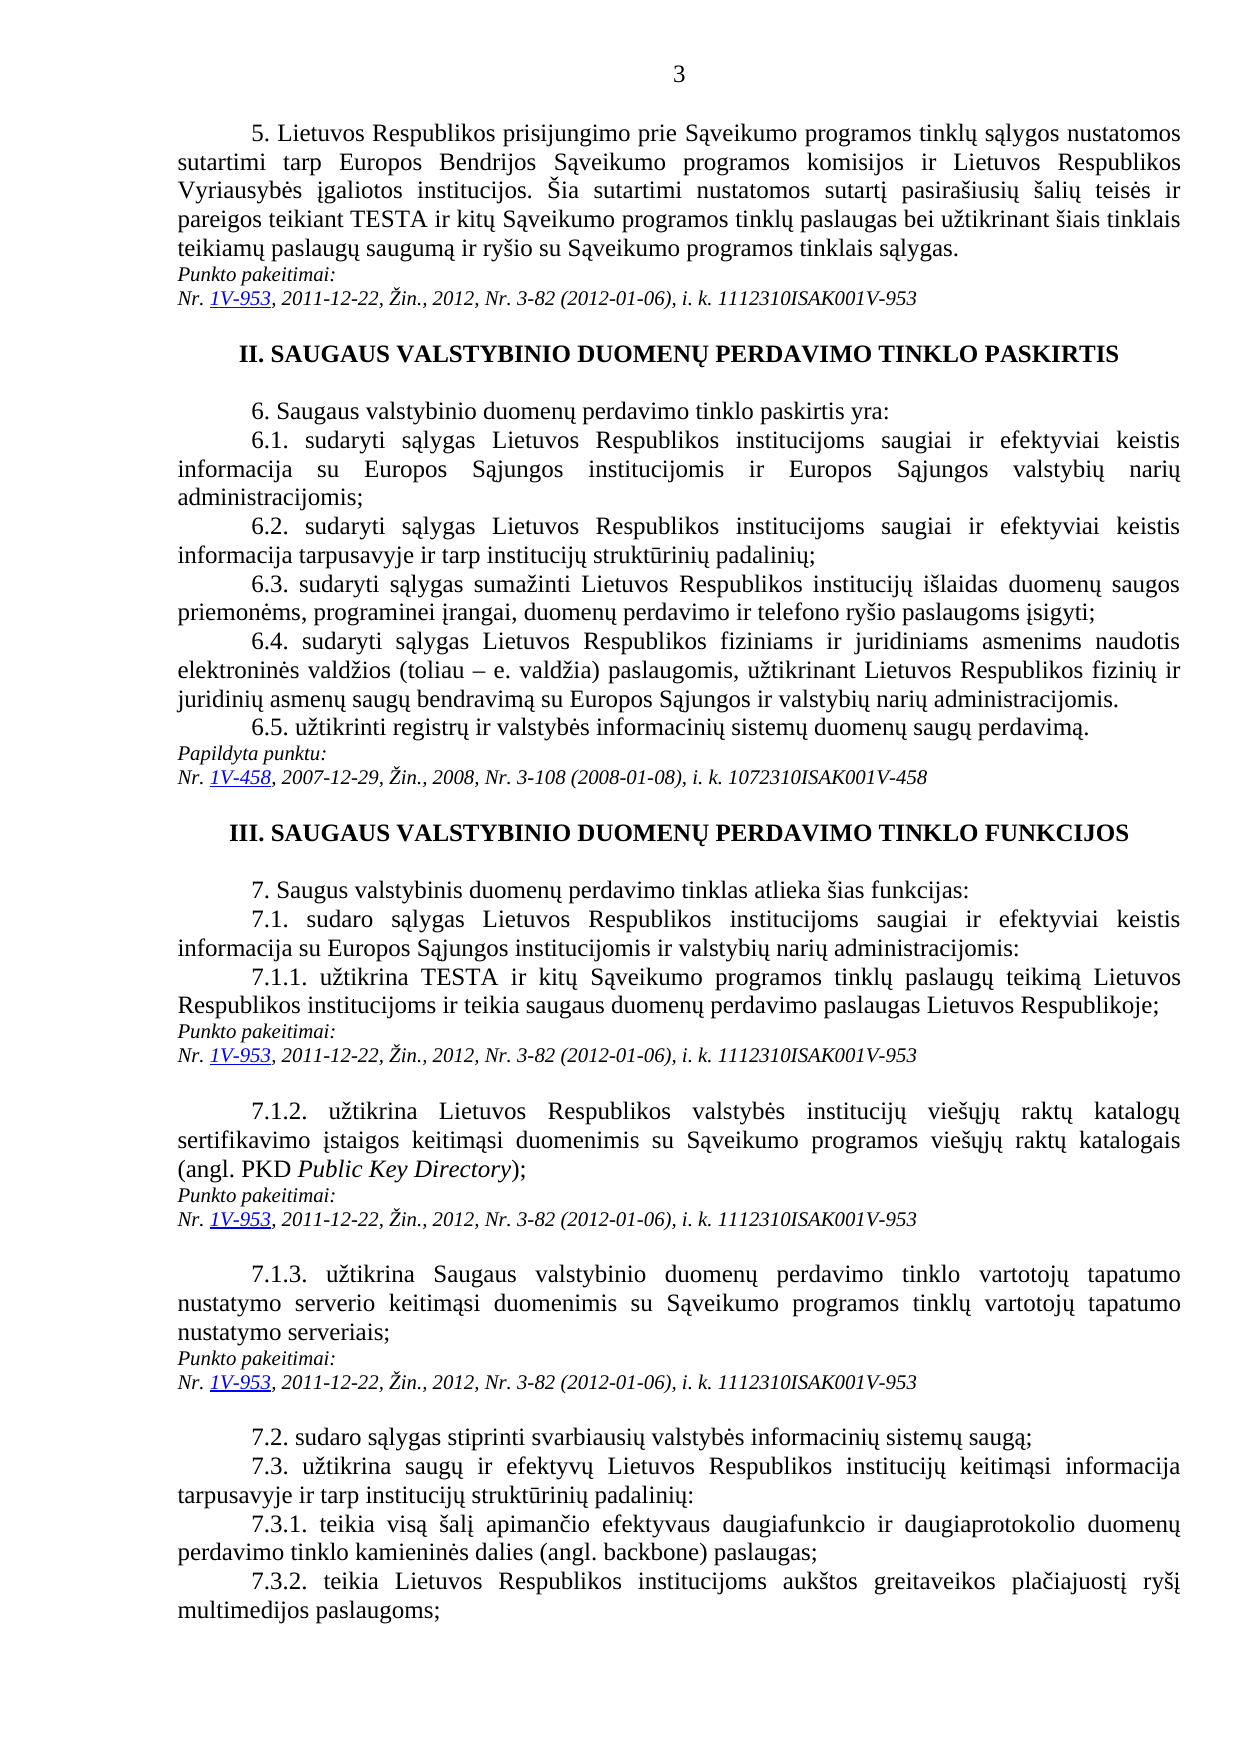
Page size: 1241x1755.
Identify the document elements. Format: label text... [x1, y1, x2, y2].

text 7.3.2. teikia Lietuvos Respublikos institucijoms aukštos greitaveikos plačiajuostį ryšį multimedijos paslaugoms; [177, 1566, 1181, 1624]
text Punkto pakeitimai: [177, 1019, 1181, 1043]
text 7. Saugus valstybinis duomenų perdavimo tinklas atlieka šias funkcijas: [177, 876, 1181, 904]
text 7.1.2. užtikrina Lietuvos Respublikos valstybės institucijų viešųjų raktų katalogų sertifikavimo įstaigos keitimąsi duomenimis su Sąveikumo programos viešųjų raktų katalogais (angl. PKD Public Key Directory); [177, 1096, 1181, 1182]
text 7.3. užtikrina saugų ir efektyvų Lietuvos Respublikos institucijų keitimąsi informacija tarpusavyje ir tarp institucijų struktūrinių padalinių: [177, 1451, 1181, 1509]
text 7.1. sudaro sąlygas Lietuvos Respublikos institucijoms saugiai ir efektyviai keistis informacija su Europos Sąjungos institucijomis ir valstybių narių administracijomis: [177, 904, 1181, 962]
text Nr. 1V-953, 2011-12-22, Žin., 2012, Nr. 3-82 (2012-01-06), i. k. 1112310ISAK001V-953 [177, 1043, 1181, 1067]
text Nr. 1V-953, 2011-12-22, Žin., 2012, Nr. 3-82 (2012-01-06), i. k. 1112310ISAK001V-953 [177, 1207, 1181, 1231]
text Punkto pakeitimai: [177, 262, 1181, 286]
text 6.2. sudaryti sąlygas Lietuvos Respublikos institucijoms saugiai ir efektyviai keistis informacija tarpusavyje ir tarp institucijų struktūrinių padalinių; [177, 511, 1181, 569]
text III. SAUGAUS VALSTYBINIO DUOMENŲ PERDAVIMO TINKLO FUNKCIJOS [177, 818, 1181, 847]
text II. SAUGAUS VALSTYBINIO DUOMENŲ PERDAVIMO TINKLO PASKIRTIS [177, 339, 1181, 367]
text 5. Lietuvos Respublikos prisijungimo prie Sąveikumo programos tinklų sąlygos nustatomos sutartimi tarp Europos Bendrijos Sąveikumo programos komisijos ir Lietuvos Respublikos Vyriausybės įgaliotos institucijos. Šia sutartimi nustatomos sutartį pasirašiusių šalių teisės ir pareigos teikiant TESTA ir kitų Sąveikumo programos tinklų paslaugas bei užtikrinant šiais tinklais teikiamų paslaugų saugumą ir ryšio su Sąveikumo programos tinklais sąlygas. [177, 118, 1181, 262]
text 6.1. sudaryti sąlygas Lietuvos Respublikos institucijoms saugiai ir efektyviai keistis informacija su Europos Sąjungos institucijomis ir Europos Sąjungos valstybių narių administracijomis; [177, 425, 1181, 511]
text Papildyta punktu: [177, 741, 1181, 765]
text 7.1.1. užtikrina TESTA ir kitų Sąveikumo programos tinklų paslaugų teikimą Lietuvos Respublikos institucijoms ir teikia saugaus duomenų perdavimo paslaugas Lietuvos Respublikoje; [177, 962, 1181, 1019]
text 6.4. sudaryti sąlygas Lietuvos Respublikos fiziniams ir juridiniams asmenims naudotis elektroninės valdžios (toliau – e. valdžia) paslaugomis, užtikrinant Lietuvos Respublikos fizinių ir juridinių asmenų saugų bendravimą su Europos Sąjungos ir valstybių narių administracijomis. [177, 626, 1181, 712]
text Punkto pakeitimai: [177, 1346, 1181, 1370]
text 6.5. užtikrinti registrų ir valstybės informacinių sistemų duomenų saugų perdavimą. [177, 712, 1181, 741]
text 7.3.1. teikia visą šalį apimančio efektyvaus daugiafunkcio ir daugiaprotokolio duomenų perdavimo tinklo kamieninės dalies (angl. backbone) paslaugas; [177, 1509, 1181, 1566]
text 7.1.3. užtikrina Saugaus valstybinio duomenų perdavimo tinklo vartotojų tapatumo nustatymo serverio keitimąsi duomenimis su Sąveikumo programos tinklų vartotojų tapatumo nustatymo serveriais; [177, 1259, 1181, 1346]
text Punkto pakeitimai: [177, 1182, 1181, 1207]
text 6. Saugaus valstybinio duomenų perdavimo tinklo paskirtis yra: [177, 396, 1181, 425]
text Nr. 1V-953, 2011-12-22, Žin., 2012, Nr. 3-82 (2012-01-06), i. k. 1112310ISAK001V-953 [177, 286, 1181, 310]
text 6.3. sudaryti sąlygas sumažinti Lietuvos Respublikos institucijų išlaidas duomenų saugos priemonėms, programinei įrangai, duomenų perdavimo ir telefono ryšio paslaugoms įsigyti; [177, 569, 1181, 626]
text Nr. 1V-953, 2011-12-22, Žin., 2012, Nr. 3-82 (2012-01-06), i. k. 1112310ISAK001V-953 [177, 1370, 1181, 1394]
text Nr. 1V-458, 2007-12-29, Žin., 2008, Nr. 3-108 (2008-01-08), i. k. 1072310ISAK001V-458 [177, 765, 1181, 789]
text 7.2. sudaro sąlygas stiprinti svarbiausių valstybės informacinių sistemų saugą; [177, 1422, 1181, 1451]
